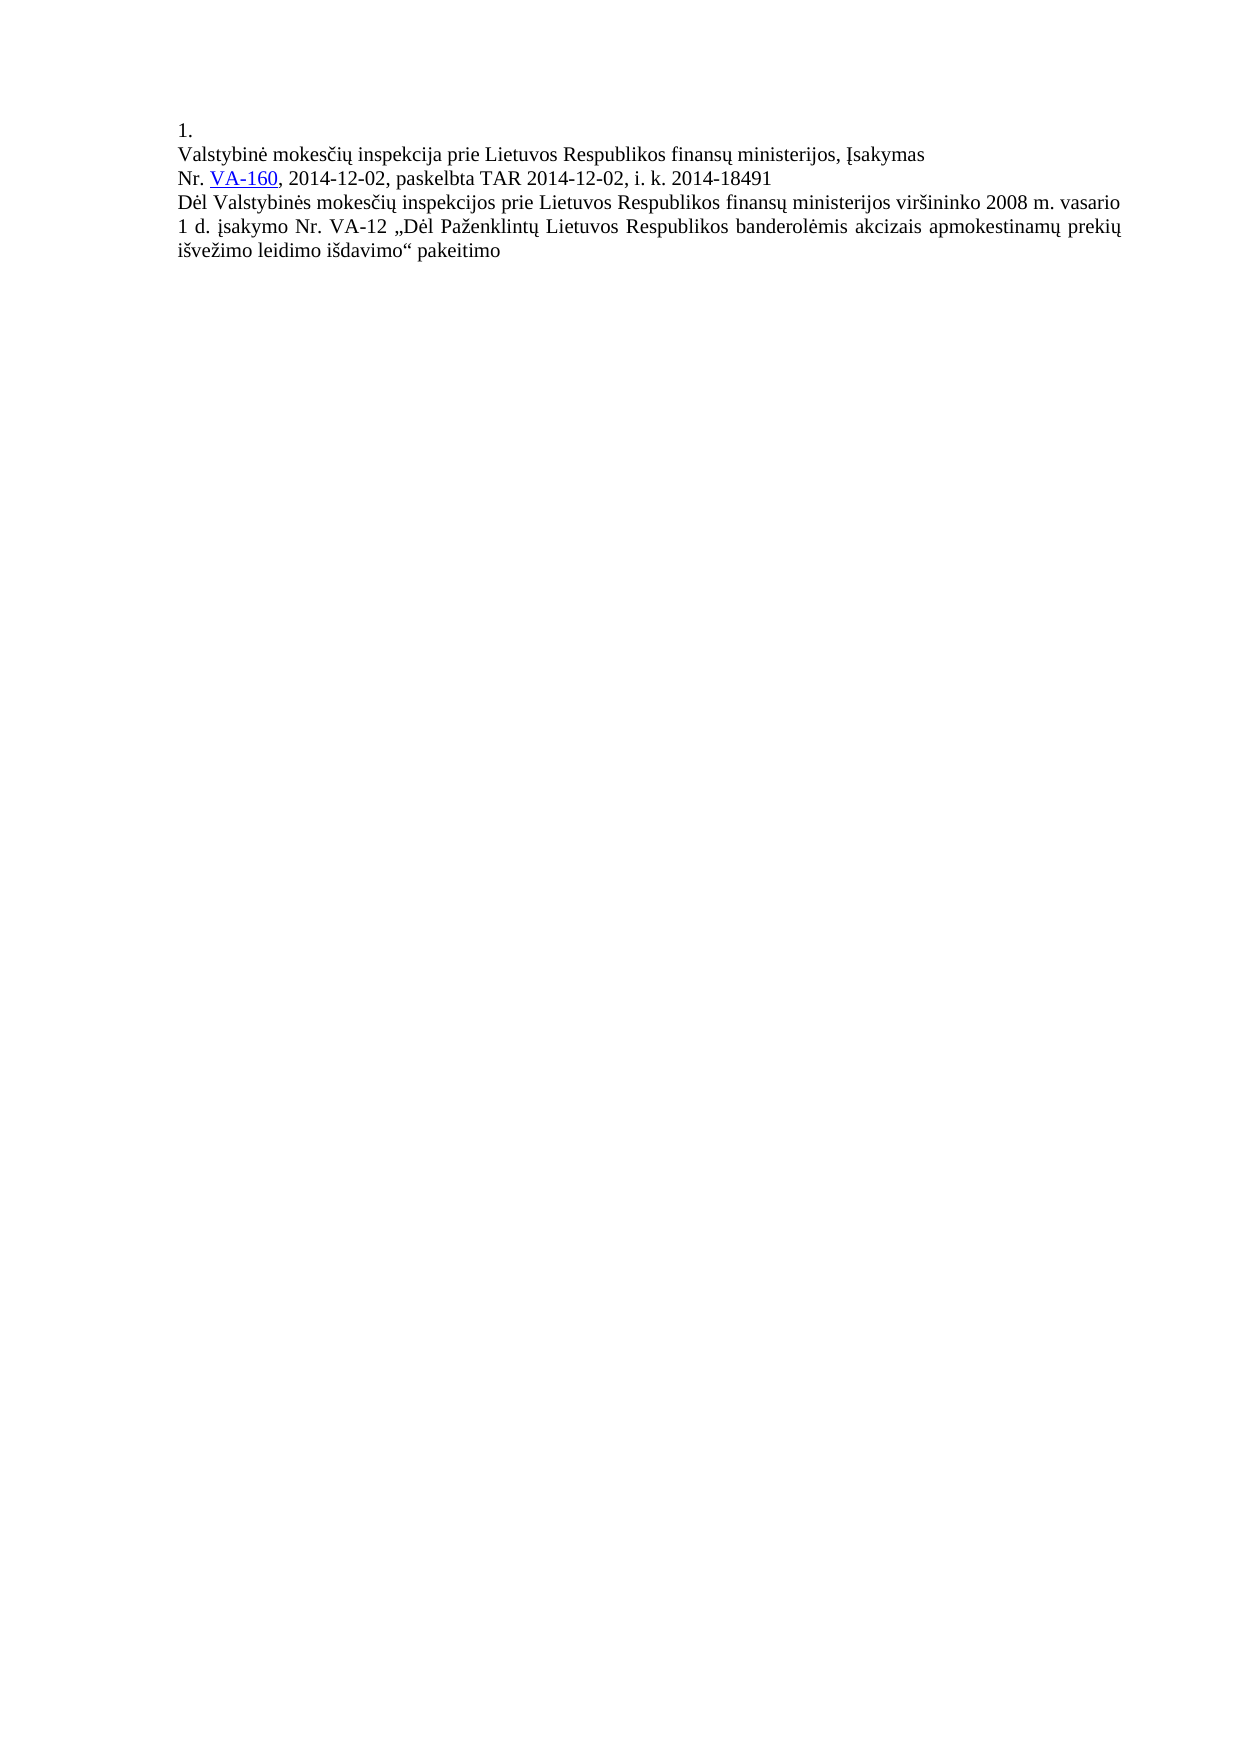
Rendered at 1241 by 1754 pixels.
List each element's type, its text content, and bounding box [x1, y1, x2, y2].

text Valstybinė mokesčių inspekcija prie Lietuvos Respublikos finansų ministerijos, Įsakymas [177, 142, 1122, 166]
text Dėl Valstybinės mokesčių inspekcijos prie Lietuvos Respublikos finansų ministerijos viršininko 2008 m. vasario 1 d. įsakymo Nr. VA-12 „Dėl Paženklintų Lietuvos Respublikos banderolėmis akcizais apmokestinamų prekių išvežimo leidimo išdavimo“ pakeitimo [177, 190, 1122, 262]
text Nr. VA-160, 2014-12-02, paskelbta TAR 2014-12-02, i. k. 2014-18491 [177, 166, 1122, 190]
text 1. [177, 118, 1122, 142]
